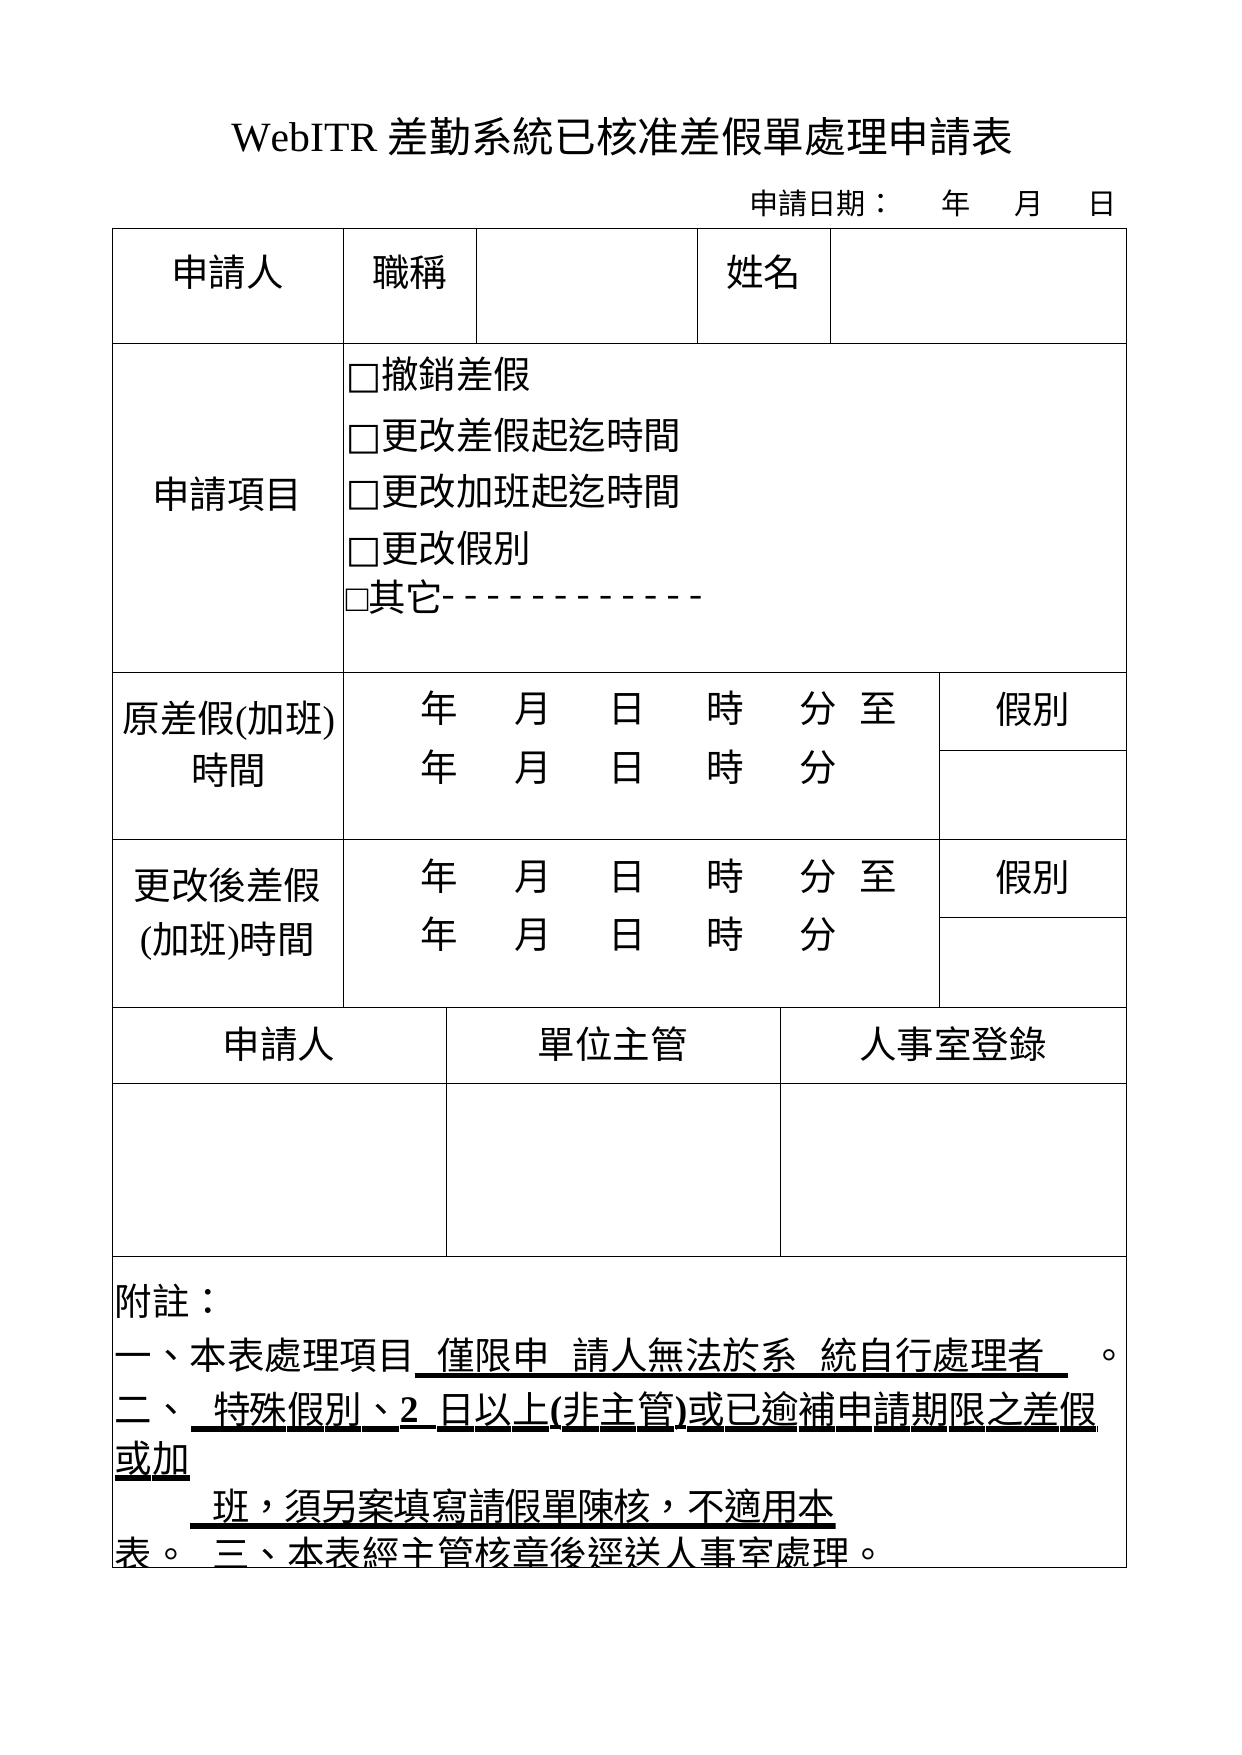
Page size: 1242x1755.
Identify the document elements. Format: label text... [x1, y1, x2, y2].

table_cell □撤銷差假 □更改差假起迄時間 □更改加班起迄時間 □更改假別 □其它╴╴╴╴╴╴╴╴╴╴╴╴ [344, 344, 1126, 672]
table_header 申請人 [113, 229, 343, 343]
text WebITR 差勤系統已核准差假單處理申請表 [231, 108, 1142, 161]
table_cell 附註： 一、本表處理項目 僅限申 請人無法於系 統自行處理者 。 二、 特殊假別、2 日以上(非主管)或已逾補申請期限之差假或加 班，須另案填寫請假單陳核，不適用本表。 三、本表經主管核章後逕送人事室處理。 [113, 1257, 1126, 1567]
table_cell [113, 1084, 446, 1256]
table_cell 年 月 日 時 分 至 年 月 日 時 分 [344, 840, 939, 1007]
table_cell 假別 [940, 673, 1126, 749]
table_cell 原差假(加班) 時間 [113, 673, 343, 839]
text 申請日期： 年 月 日 [749, 183, 1142, 223]
table_header 姓名 [698, 229, 830, 343]
table_cell 人事室登錄 [781, 1008, 1126, 1083]
table_cell [940, 751, 1126, 839]
table_cell 單位主管 [447, 1008, 780, 1083]
table_cell [781, 1084, 1126, 1256]
table_cell 申請項目 [113, 344, 343, 672]
table_cell [447, 1084, 780, 1256]
table_header [831, 229, 1126, 343]
table_cell [940, 918, 1126, 1007]
table_cell 申請人 [113, 1008, 446, 1083]
table_header [477, 229, 697, 343]
table_cell 假別 [940, 840, 1126, 917]
table_cell 年 月 日 時 分 至 年 月 日 時 分 [344, 673, 939, 839]
table_header 職稱 [344, 229, 476, 343]
table_cell 更改後差假 (加班)時間 [113, 840, 343, 1007]
